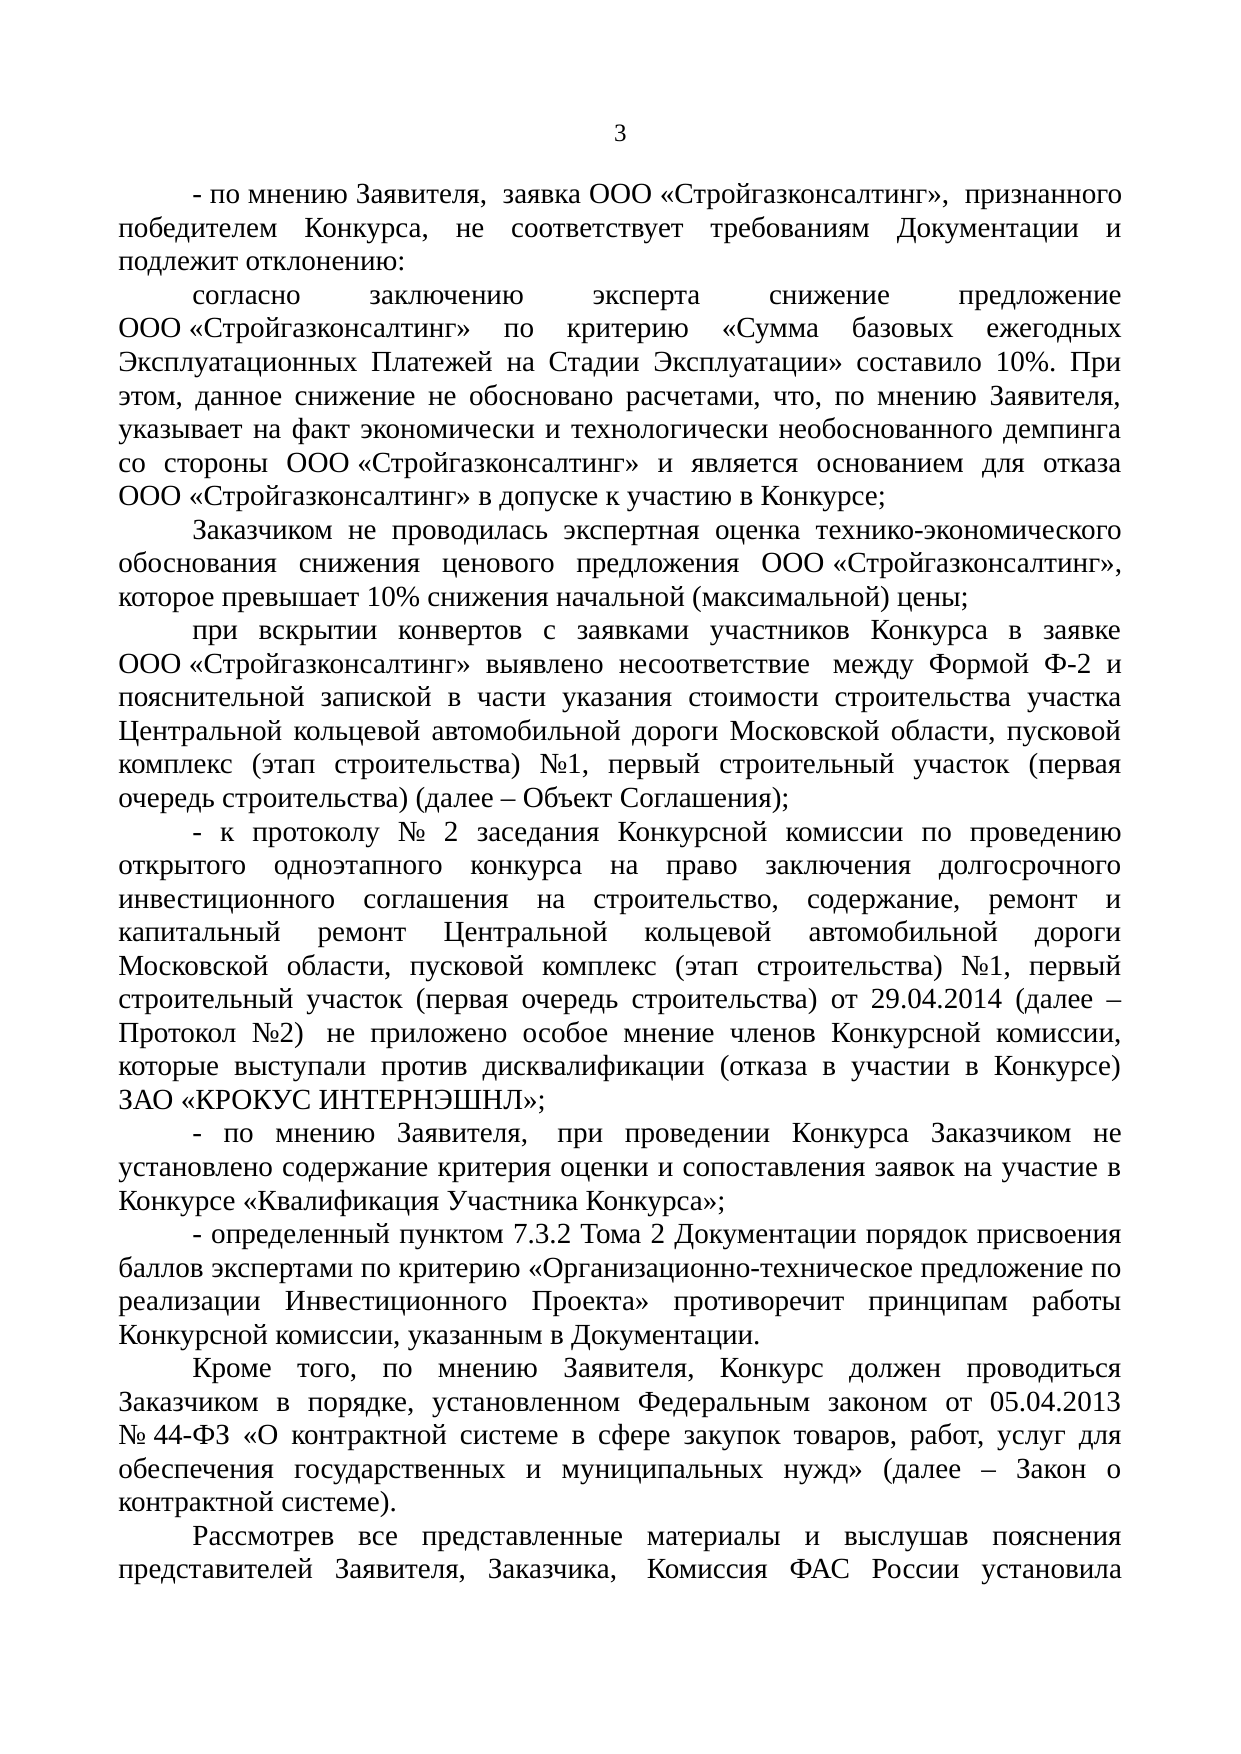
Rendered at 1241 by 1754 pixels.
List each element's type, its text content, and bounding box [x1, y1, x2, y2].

text - определенный пунктом 7.3.2 Тома 2 Документации порядок присвоения баллов экспертами по критерию «Организационно-техническое предложение по реализации Инвестиционного Проекта» противоречит принципам работы Конкурсной комиссии, указанным в Документации. [118, 1216, 1122, 1350]
text Рассмотрев все представленные материалы и выслушав пояснения представителей Заявителя, Заказчика, Комиссия ФАС России установила [118, 1518, 1122, 1585]
text - по мнению Заявителя, при проведении Конкурса Заказчиком не установлено содержание критерия оценки и сопоставления заявок на участие в Конкурсе «Квалификация Участника Конкурса»; [118, 1116, 1122, 1216]
text согласно заключению эксперта снижение предложение ООО «Стройгазконсалтинг» по критерию «Сумма базовых ежегодных Эксплуатационных Платежей на Стадии Эксплуатации» составило 10%. При этом, данное снижение не обосновано расчетами, что, по мнению Заявителя, указывает на факт экономически и технологически необоснованного демпинга со стороны ООО «Стройгазконсалтинг» и является основанием для отказа ООО «Стройгазконсалтинг» в допуске к участию в Конкурсе; [118, 277, 1122, 512]
text - по мнению Заявителя, заявка ООО «Стройгазконсалтинг», признанного победителем Конкурса, не соответствует требованиям Документации и подлежит отклонению: [118, 176, 1122, 277]
text - к протоколу № 2 заседания Конкурсной комиссии по проведению открытого одноэтапного конкурса на право заключения долгосрочного инвестиционного соглашения на строительство, содержание, ремонт и капитальный ремонт Центральной кольцевой автомобильной дороги Московской области, пусковой комплекс (этап строительства) №1, первый строительный участок (первая очередь строительства) от 29.04.2014 (далее – Протокол №2) не приложено особое мнение членов Конкурсной комиссии, которые выступали против дисквалификации (отказа в участии в Конкурсе) ЗАО «КРОКУС ИНТЕРНЭШНЛ»; [118, 814, 1122, 1116]
text при вскрытии конвертов с заявками участников Конкурса в заявке ООО «Стройгазконсалтинг» выявлено несоответствие между Формой Ф-2 и пояснительной запиской в части указания стоимости строительства участка Центральной кольцевой автомобильной дороги Московской области, пусковой комплекс (этап строительства) №1, первый строительный участок (первая очередь строительства) (далее – Объект Соглашения); [118, 612, 1122, 814]
text Кроме того, по мнению Заявителя, Конкурс должен проводиться Заказчиком в порядке, установленном Федеральным законом от 05.04.2013 № 44-ФЗ «О контрактной системе в сфере закупок товаров, работ, услуг для обеспечения государственных и муниципальных нужд» (далее – Закон о контрактной системе). [118, 1350, 1122, 1518]
text Заказчиком не проводилась экспертная оценка технико-экономического обоснования снижения ценового предложения ООО «Стройгазконсалтинг», которое превышает 10% снижения начальной (максимальной) цены; [118, 512, 1122, 612]
